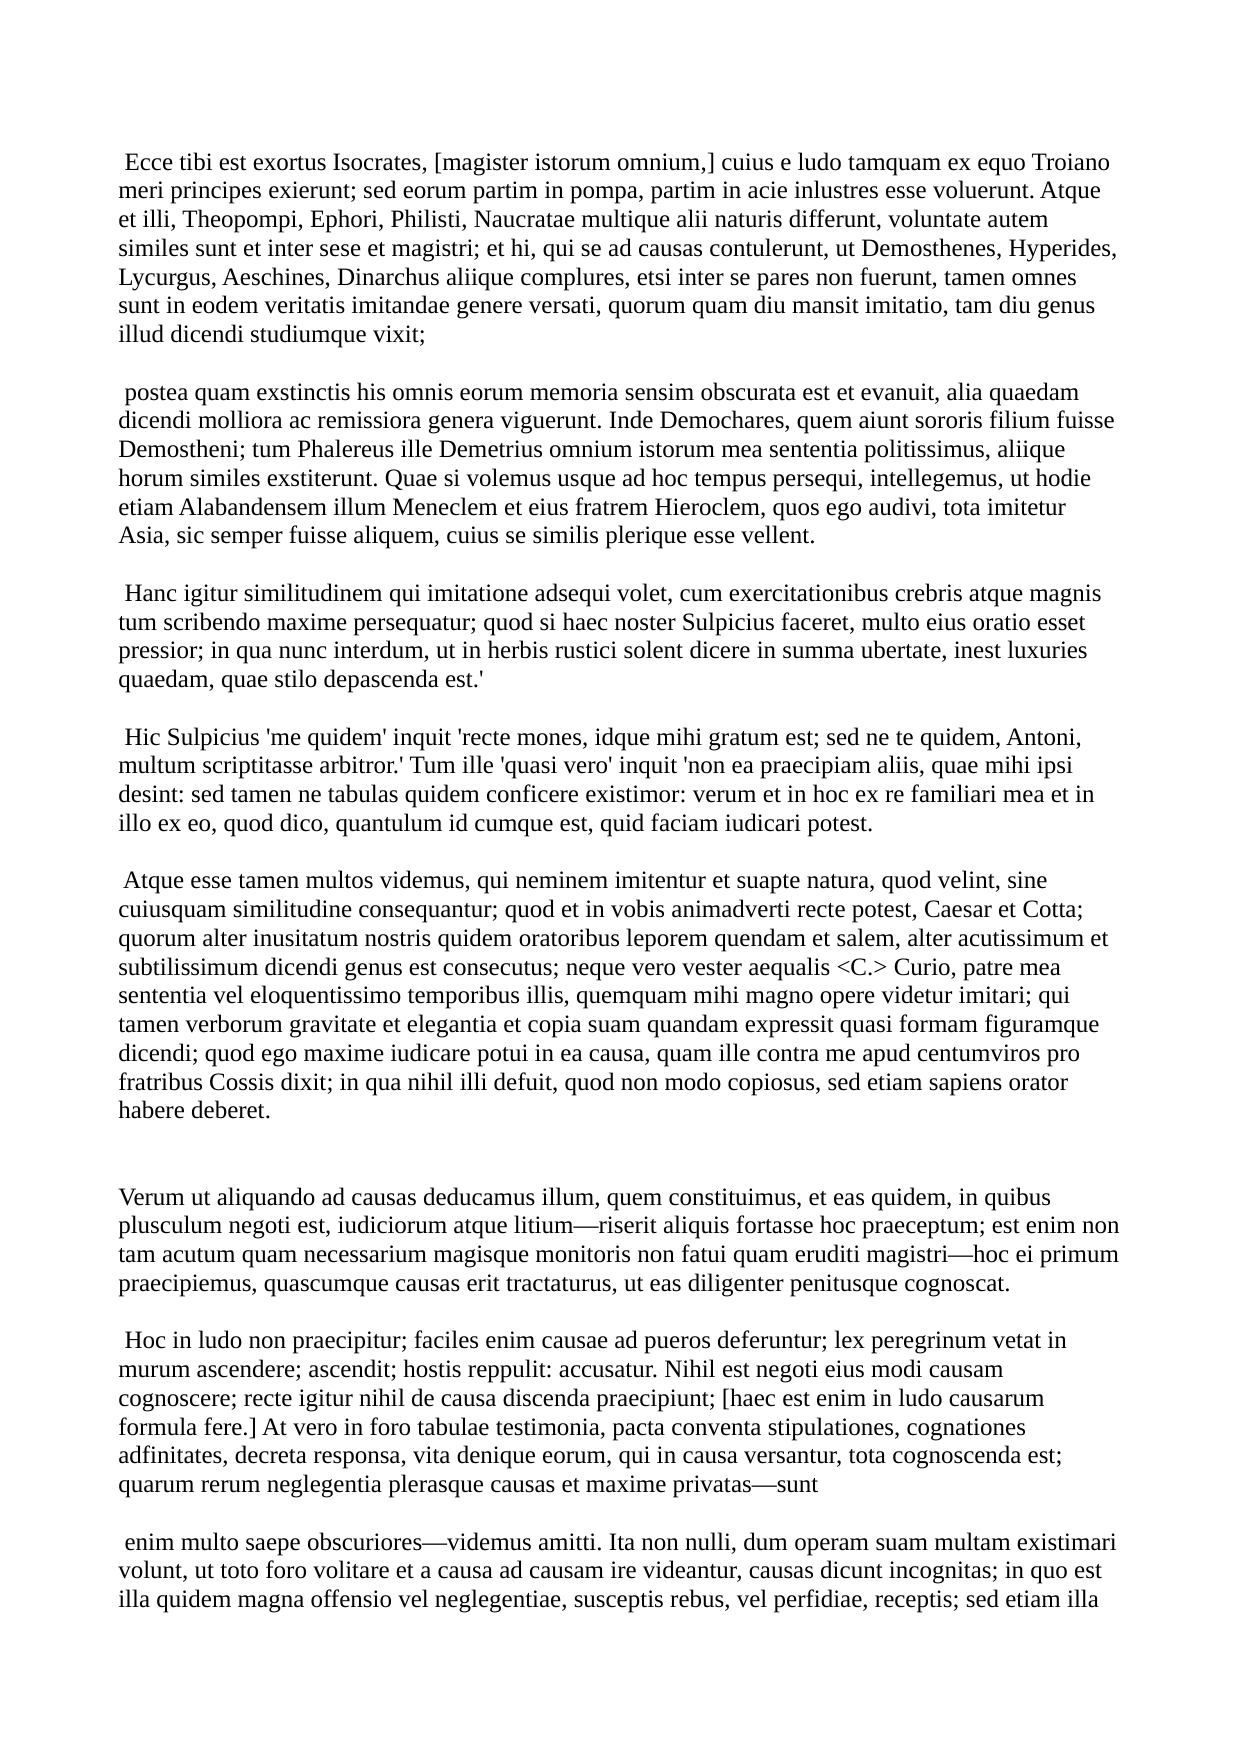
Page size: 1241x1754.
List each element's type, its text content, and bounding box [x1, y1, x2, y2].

text Ecce tibi est exortus Isocrates, [magister istorum omnium,] cuius e ludo tamquam ex equo Troiano meri principes exierunt; sed eorum partim in pompa, partim in acie inlustres esse voluerunt. Atque et illi, Theopompi, Ephori, Philisti, Naucratae multique alii naturis differunt, voluntate autem similes sunt et inter sese et magistri; et hi, qui se ad causas contulerunt, ut Demosthenes, Hyperides, Lycurgus, Aeschines, Dinarchus aliique complures, etsi inter se pares non fuerunt, tamen omnes sunt in eodem veritatis imitandae genere versati, quorum quam diu mansit imitatio, tam diu genus illud dicendi studiumque vixit; [118, 147, 1122, 348]
text Hoc in ludo non praecipitur; faciles enim causae ad pueros deferuntur; lex peregrinum vetat in murum ascendere; ascendit; hostis reppulit: accusatur. Nihil est negoti eius modi causam cognoscere; recte igitur nihil de causa discenda praecipiunt; [haec est enim in ludo causarum formula fere.] At vero in foro tabulae testimonia, pacta conventa stipulationes, cognationes adfinitates, decreta responsa, vita denique eorum, qui in causa versantur, tota cognoscenda est; quarum rerum neglegentia plerasque causas et maxime privatas—sunt [118, 1326, 1122, 1498]
text Hic Sulpicius 'me quidem' inquit 'recte mones, idque mihi gratum est; sed ne te quidem, Antoni, multum scriptitasse arbitror.' Tum ille 'quasi vero' inquit 'non ea praecipiam aliis, quae mihi ipsi desint: sed tamen ne tabulas quidem conficere existimor: verum et in hoc ex re familiari mea et in illo ex eo, quod dico, quantulum id cumque est, quid faciam iudicari potest. [118, 722, 1122, 837]
text Hanc igitur similitudinem qui imitatione adsequi volet, cum exercitationibus crebris atque magnis tum scribendo maxime persequatur; quod si haec noster Sulpicius faceret, multo eius oratio esset pressior; in qua nunc interdum, ut in herbis rustici solent dicere in summa ubertate, inest luxuries quaedam, quae stilo depascenda est.' [118, 578, 1122, 693]
text Atque esse tamen multos videmus, qui neminem imitentur et suapte natura, quod velint, sine cuiusquam similitudine consequantur; quod et in vobis animadverti recte potest, Caesar et Cotta; quorum alter inusitatum nostris quidem oratoribus leporem quendam et salem, alter acutissimum et subtilissimum dicendi genus est consecutus; neque vero vester aequalis <C.> Curio, patre mea sententia vel eloquentissimo temporibus illis, quemquam mihi magno opere videtur imitari; qui tamen verborum gravitate et elegantia et copia suam quandam expressit quasi formam figuramque dicendi; quod ego maxime iudicare potui in ea causa, quam ille contra me apud centumviros pro fratribus Cossis dixit; in qua nihil illi defuit, quod non modo copiosus, sed etiam sapiens orator habere deberet. [118, 866, 1122, 1124]
text postea quam exstinctis his omnis eorum memoria sensim obscurata est et evanuit, alia quaedam dicendi molliora ac remissiora genera viguerunt. Inde Demochares, quem aiunt sororis filium fuisse Demostheni; tum Phalereus ille Demetrius omnium istorum mea sententia politissimus, aliique horum similes exstiterunt. Quae si volemus usque ad hoc tempus persequi, intellegemus, ut hodie etiam Alabandensem illum Meneclem et eius fratrem Hieroclem, quos ego audivi, tota imitetur Asia, sic semper fuisse aliquem, cuius se similis plerique esse vellent. [118, 377, 1122, 549]
text Verum ut aliquando ad causas deducamus illum, quem constituimus, et eas quidem, in quibus plusculum negoti est, iudiciorum atque litium—riserit aliquis fortasse hoc praeceptum; est enim non tam acutum quam necessarium magisque monitoris non fatui quam eruditi magistri—hoc ei primum praecipiemus, quascumque causas erit tractaturus, ut eas diligenter penitusque cognoscat. [118, 1182, 1122, 1297]
text enim multo saepe obscuriores—videmus amitti. Ita non nulli, dum operam suam multam existimari volunt, ut toto foro volitare et a causa ad causam ire videantur, causas dicunt incognitas; in quo est illa quidem magna offensio vel neglegentiae, susceptis rebus, vel perfidiae, receptis; sed etiam illa [118, 1527, 1122, 1613]
